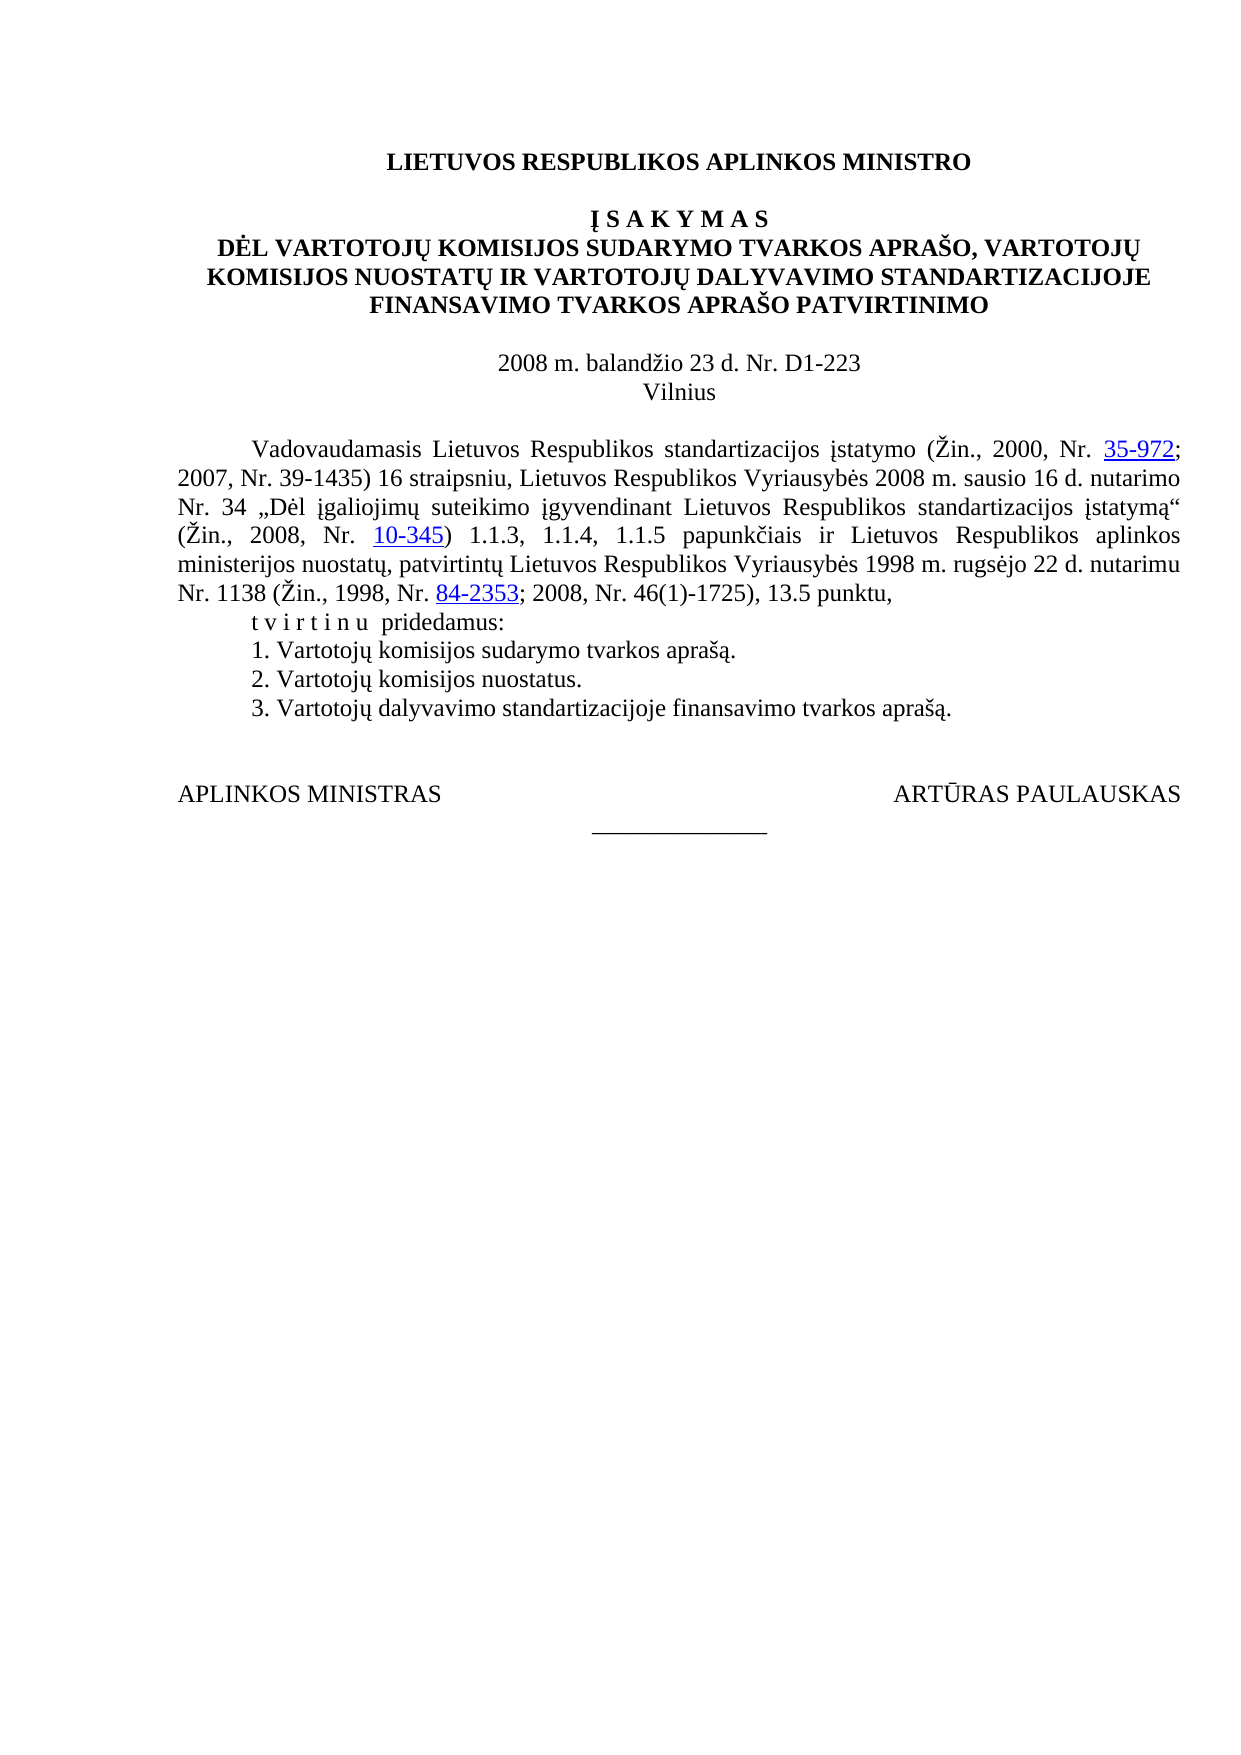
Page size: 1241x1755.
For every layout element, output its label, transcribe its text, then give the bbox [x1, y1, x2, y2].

text 2. Vartotojų komisijos nuostatus. [177, 664, 1181, 693]
text ______________ [177, 808, 1181, 837]
text DĖL VARTOTOJŲ KOMISIJOS SUDARYMO TVARKOS APRAŠO, VARTOTOJŲ KOMISIJOS NUOSTATŲ IR VARTOTOJŲ DALYVAVIMO STANDARTIZACIJOJE FINANSAVIMO TVARKOS APRAŠO PATVIRTINIMO [177, 233, 1181, 319]
text Į S A K Y M A S [177, 204, 1181, 233]
text APLINKOS MINISTRAS ARTŪRAS PAULAUSKAS [177, 779, 1181, 808]
text LIETUVOS RESPUBLIKOS APLINKOS MINISTRO [177, 147, 1181, 176]
text 1. Vartotojų komisijos sudarymo tvarkos aprašą. [177, 636, 1181, 664]
text tvirtinu pridedamus: [177, 607, 1181, 636]
text Vadovaudamasis Lietuvos Respublikos standartizacijos įstatymo (Žin., 2000, Nr. 35-972; 2007, Nr. 39-1435) 16 straipsniu, Lietuvos Respublikos Vyriausybės 2008 m. sausio 16 d. nutarimo Nr. 34 „Dėl įgaliojimų suteikimo įgyvendinant Lietuvos Respublikos standartizacijos įstatymą“ (Žin., 2008, Nr. 10-345) 1.1.3, 1.1.4, 1.1.5 papunkčiais ir Lietuvos Respublikos aplinkos ministerijos nuostatų, patvirtintų Lietuvos Respublikos Vyriausybės 1998 m. rugsėjo 22 d. nutarimu Nr. 1138 (Žin., 1998, Nr. 84-2353; 2008, Nr. 46(1)-1725), 13.5 punktu, [177, 434, 1181, 607]
text Vilnius [177, 377, 1181, 406]
text 2008 m. balandžio 23 d. Nr. D1-223 [177, 348, 1181, 377]
text 3. Vartotojų dalyvavimo standartizacijoje finansavimo tvarkos aprašą. [177, 693, 1181, 722]
